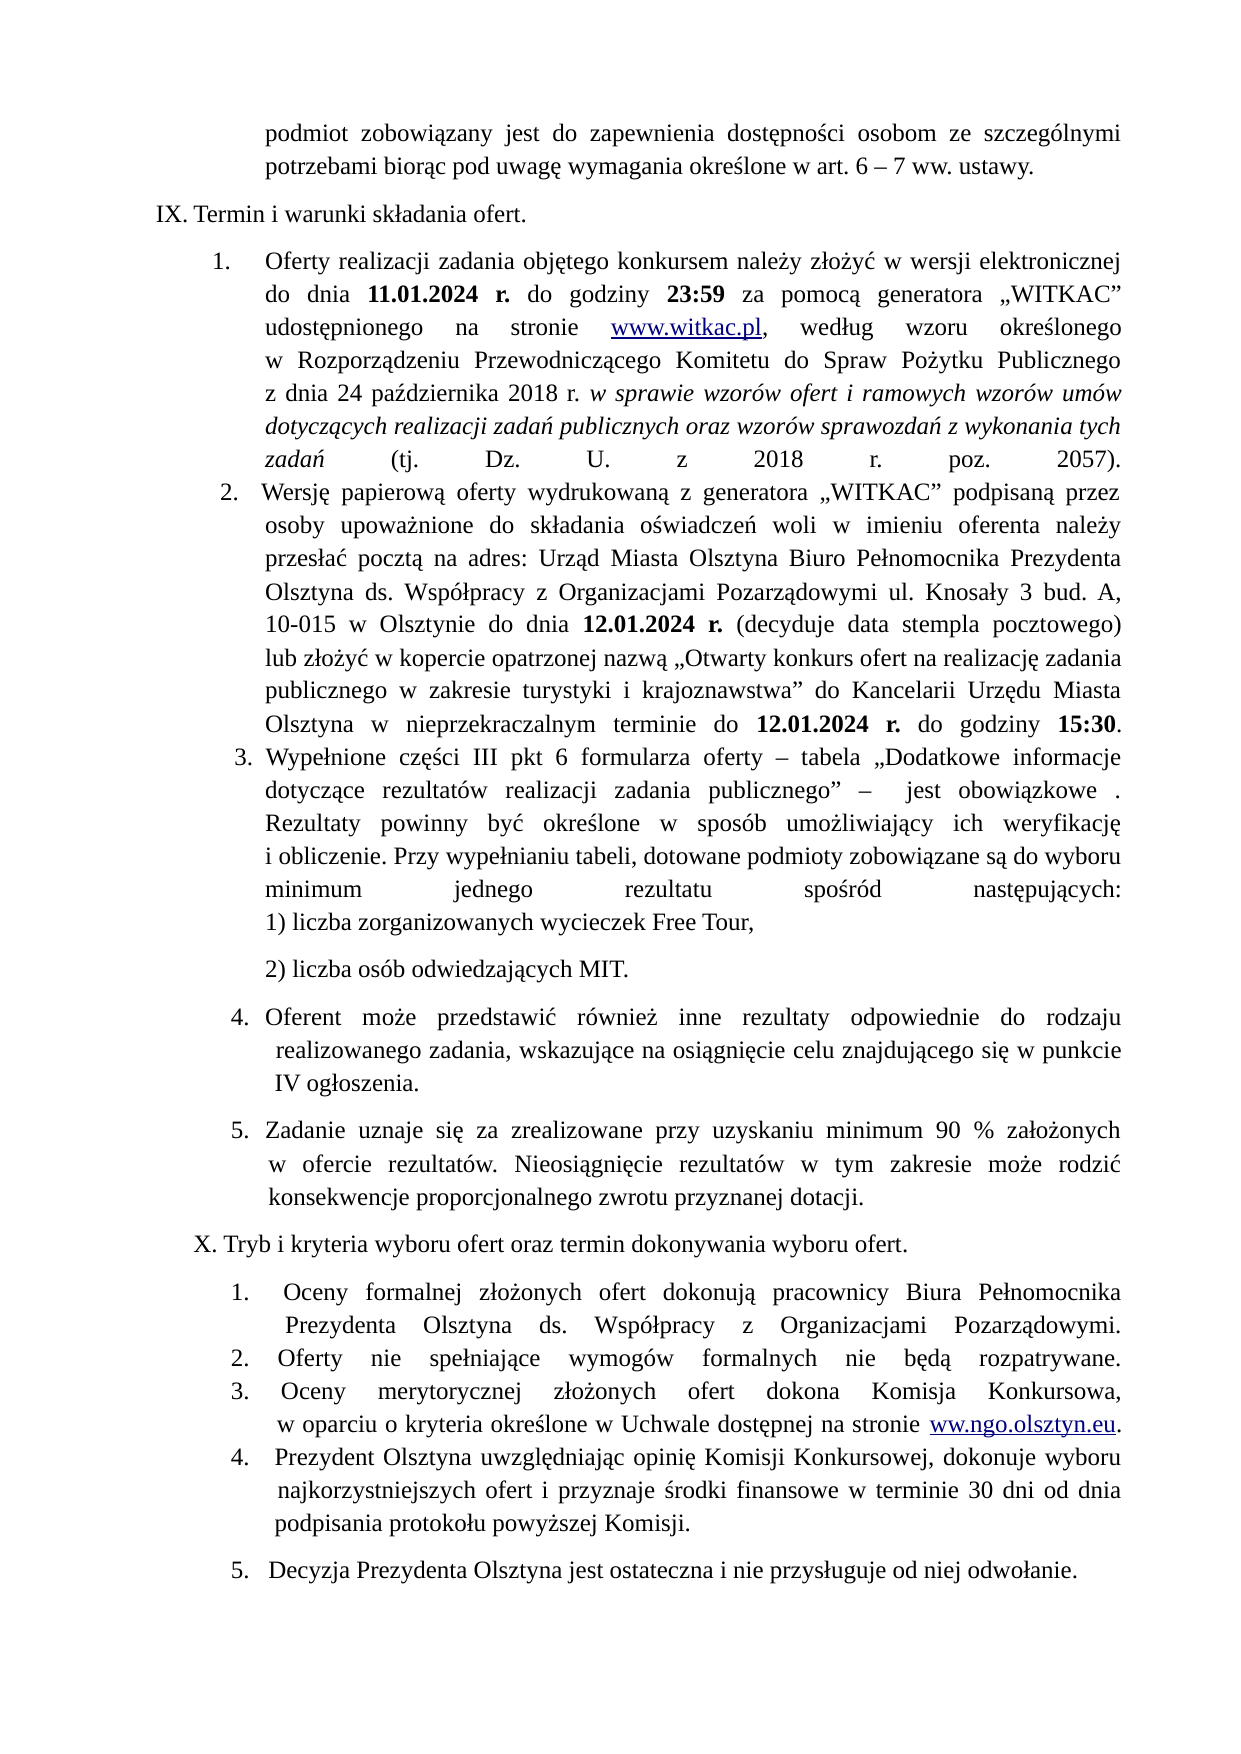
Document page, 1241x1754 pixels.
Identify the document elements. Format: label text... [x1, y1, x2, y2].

list Termin i warunki składania ofert. [156, 199, 1122, 227]
list X. Tryb i kryteria wyboru ofert oraz termin dokonywania wyboru ofert. [156, 1229, 1122, 1258]
text 1. Oferty realizacji zadania objętego konkursem należy złożyć w wersji elektronicznej do dnia 11.01.2024 r. do godziny 23:59 za pomocą generatora „WITKAC” udostępnionego na stronie www.witkac.pl, według wzoru określonego w Rozporządzeniu Przewodniczącego Komitetu do Spraw Pożytku Publicznego z dnia 24 października 2018 r. w sprawie wzorów ofert i ramowych wzorów umów dotyczących realizacji zadań publicznych oraz wzorów sprawozdań z wykonania tych zadań (tj. Dz. U. z 2018 r. poz. 2057). 2. Wersję papierową oferty wydrukowaną z generatora „WITKAC” podpisaną przez osoby upoważnione do składania oświadczeń woli w imieniu oferenta należy przesłać pocztą na adres: Urząd Miasta Olsztyna Biuro Pełnomocnika Prezydenta Olsztyna ds. Współpracy z Organizacjami Pozarządowymi ul. Knosały 3 bud. A, 10-015 w Olsztynie do dnia 12.01.2024 r. (decyduje data stempla pocztowego) lub złożyć w kopercie opatrzonej nazwą „Otwarty konkurs ofert na realizację zadania publicznego w zakresie turystyki i krajoznawstwa” do Kancelarii Urzędu Miasta Olsztyna w nieprzekraczalnym terminie do 12.01.2024 r. do godziny 15:30. 3. Wypełnione części III pkt 6 formularza oferty – tabela „Dodatkowe informacje dotyczące rezultatów realizacji zadania publicznego” – jest obowiązkowe . Rezultaty powinny być określone w sposób umożliwiający ich weryfikację i obliczenie. Przy wypełnianiu tabeli, dotowane podmioty zobowiązane są do wyboru minimum jednego rezultatu spośród następujących: 1) liczba zorganizowanych wycieczek Free Tour, [118, 246, 1122, 936]
text 2) liczba osób odwiedzających MIT. [118, 954, 1122, 983]
list 5. Decyzja Prezydenta Olsztyna jest ostateczna i nie przysługuje od niej odwołanie. [193, 1556, 1122, 1584]
list 1. Oceny formalnej złożonych ofert dokonują pracownicy Biura Pełnomocnika Prezydenta Olsztyna ds. Współpracy z Organizacjami Pozarządowymi. 2. Oferty nie spełniające wymogów formalnych nie będą rozpatrywane. 3. Oceny merytorycznej złożonych ofert dokona Komisja Konkursowa, w oparciu o kryteria określone w Uchwale dostępnej na stronie ww.ngo.olsztyn.eu. 4. Prezydent Olsztyna uwzględniając opinię Komisji Konkursowej, dokonuje wyboru najkorzystniejszych ofert i przyznaje środki finansowe w terminie 30 dni od dnia podpisania protokołu powyższej Komisji. [193, 1277, 1122, 1537]
list Oferent może przedstawić również inne rezultaty odpowiednie do rodzaju realizowanego zadania, wskazujące na osiągnięcie celu znajdującego się w punkcie IV ogłoszenia. [231, 1002, 1122, 1097]
list Zadanie uznaje się za zrealizowane przy uzyskaniu minimum 90 % założonych w ofercie rezultatów. Nieosiągnięcie rezultatów w tym zakresie może rodzić konsekwencje proporcjonalnego zwrotu przyznanej dotacji. [231, 1116, 1122, 1210]
list podmiot zobowiązany jest do zapewnienia dostępności osobom ze szczególnymi potrzebami biorąc pod uwagę wymagania określone w art. 6 – 7 ww. ustawy. [118, 118, 1122, 180]
